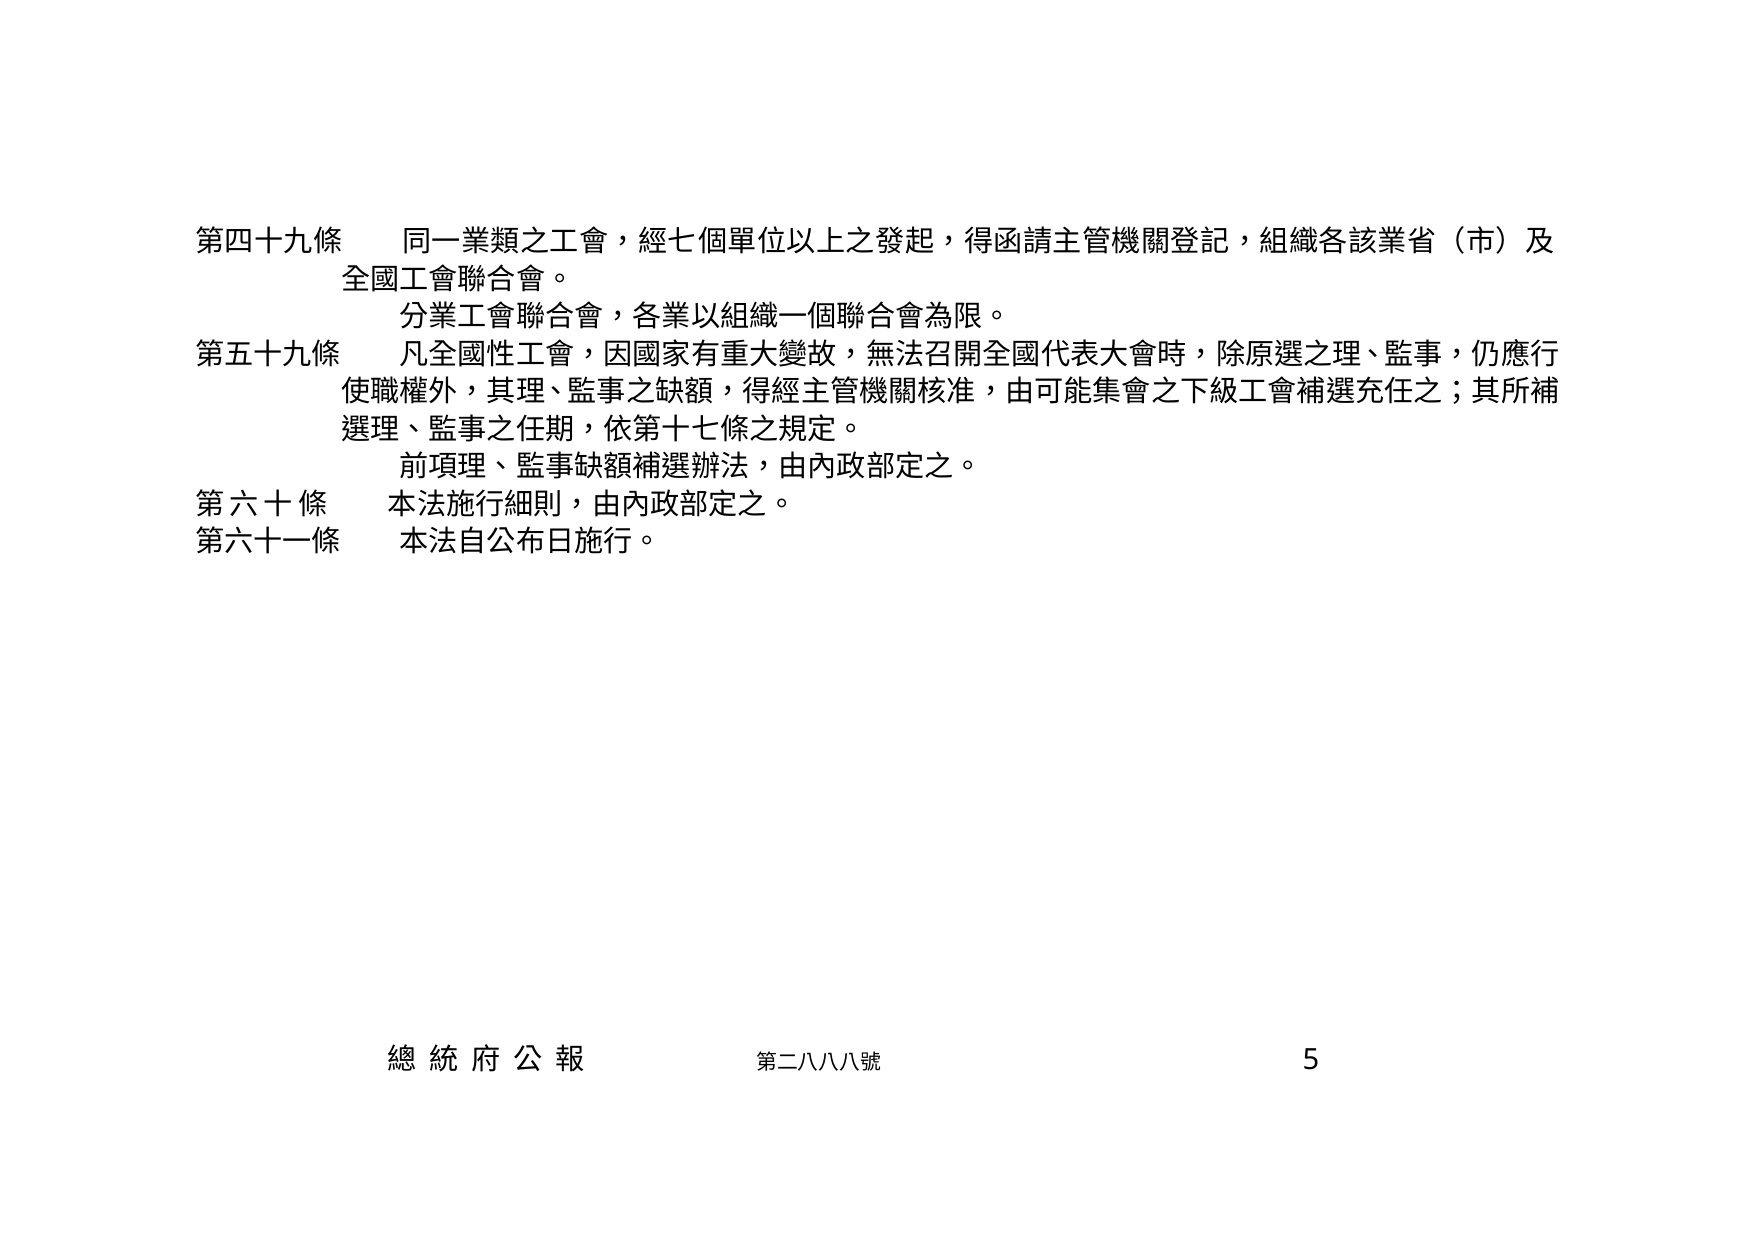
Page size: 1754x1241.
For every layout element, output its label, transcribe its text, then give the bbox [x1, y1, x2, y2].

text 分業工會聯合會，各業以組織一個聯合會為限。 [341, 297, 1559, 334]
text 第六十條 本法施行細則，由內政部定之。 [195, 484, 1559, 522]
text 第六十一條 本法自公布日施行。 [195, 522, 1559, 559]
text 第四十九條 同一業類之工會，經七個單位以上之發起，得函請主管機關登記，組織各該業省（市）及全國工會聯合會。 [195, 222, 1559, 297]
text 第五十九條 凡全國性工會，因國家有重大變故，無法召開全國代表大會時，除原選之理、監事，仍應行使職權外，其理、監事之缺額，得經主管機關核准，由可能集會之下級工會補選充任之；其所補選理、監事之任期，依第十七條之規定。 [195, 334, 1559, 447]
text 前項理、監事缺額補選辦法，由內政部定之。 [341, 447, 1559, 484]
